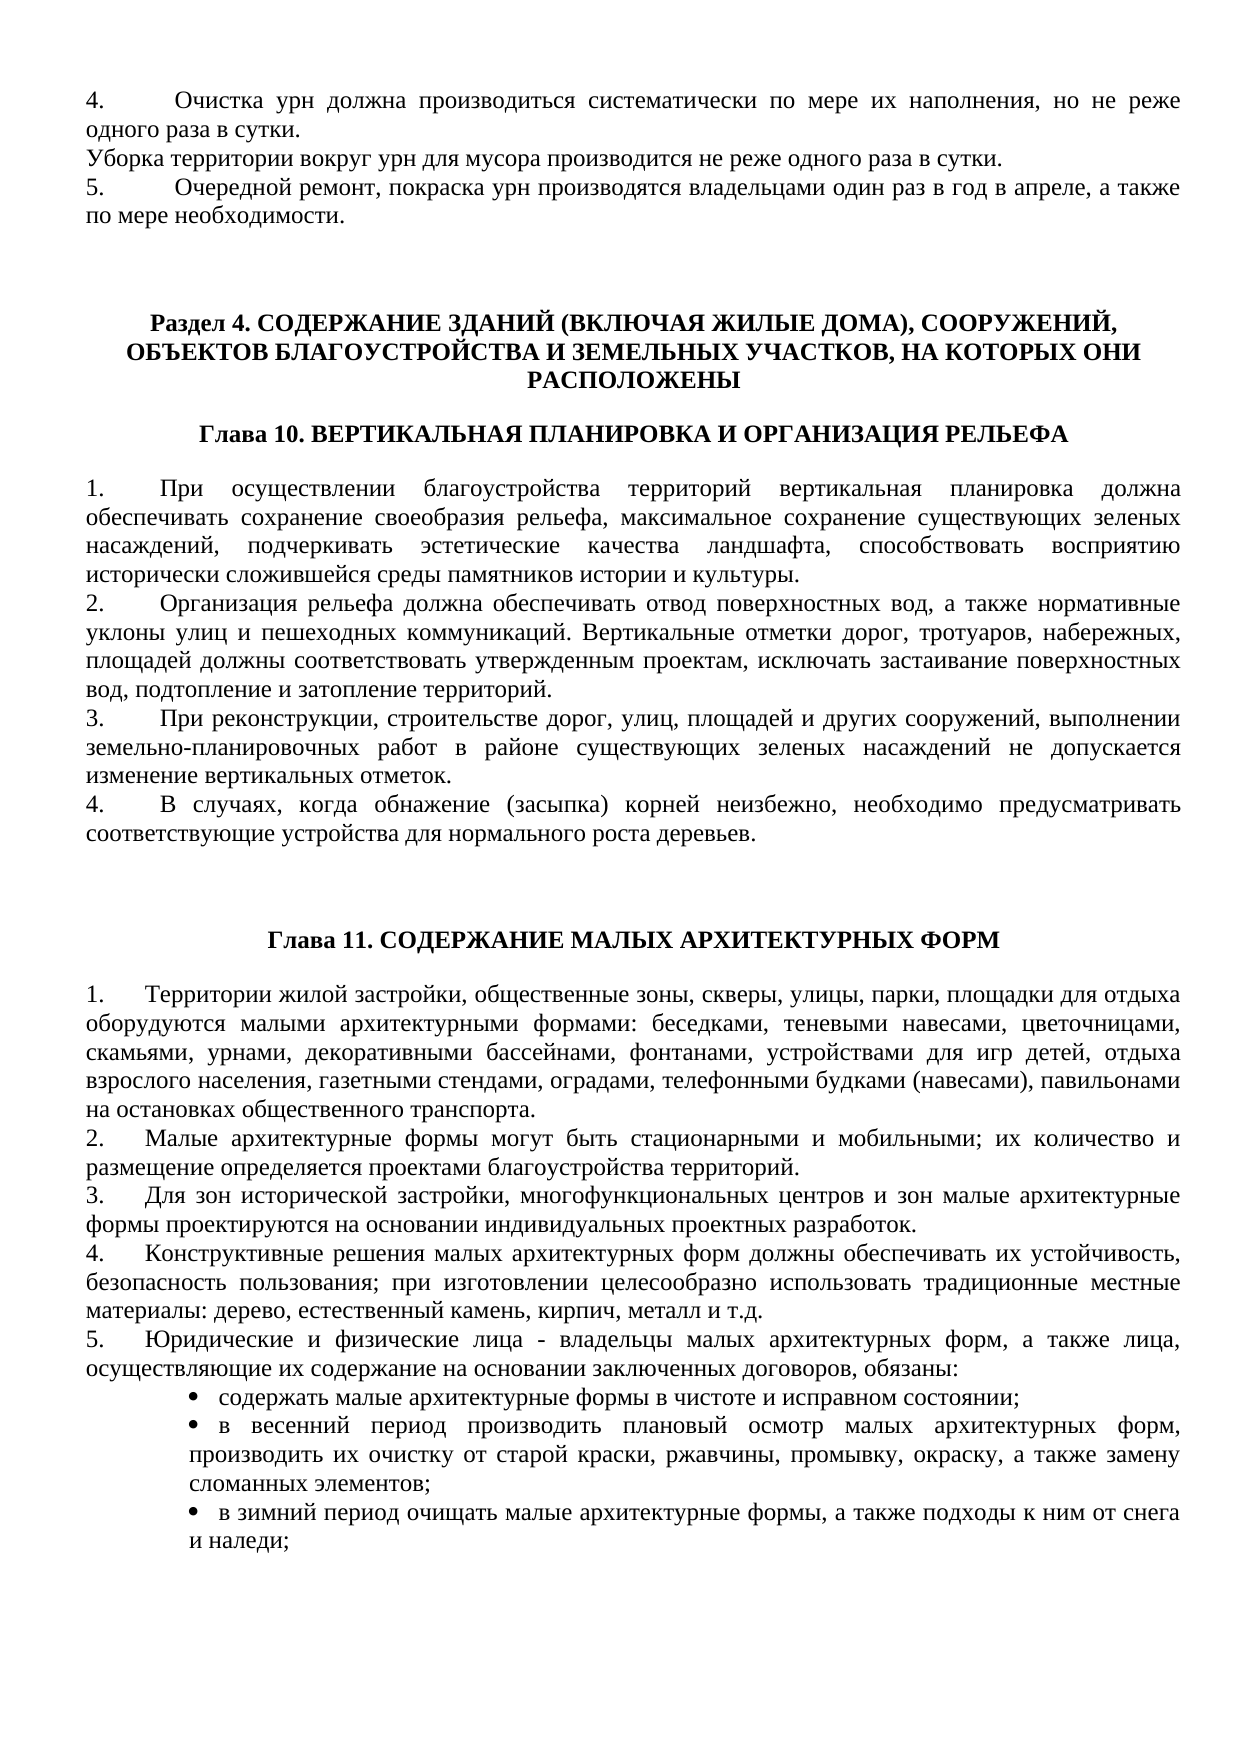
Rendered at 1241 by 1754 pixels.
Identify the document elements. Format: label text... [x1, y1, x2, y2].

list Конструктивные решения малых архитектурных форм должны обеспечивать их устойчивость, безопасность пользования; при изготовлении целесообразно использовать традиционные местные материалы: дерево, естественный камень, кирпич, металл и т.д. [86, 1238, 1182, 1324]
text Раздел 4. СОДЕРЖАНИЕ ЗДАНИЙ (ВКЛЮЧАЯ ЖИЛЫЕ ДОМА), СООРУЖЕНИЙ, ОБЪЕКТОВ БЛАГОУСТРОЙСТВА И ЗЕМЕЛЬНЫХ УЧАСТКОВ, НА КОТОРЫХ ОНИ РАСПОЛОЖЕНЫ [86, 308, 1182, 394]
list Очистка урн должна производиться систематически по мере их наполнения, но не реже одного раза в сутки. [86, 86, 1182, 143]
list При осуществлении благоустройства территорий вертикальная планировка должна обеспечивать сохранение своеобразия рельефа, максимальное сохранение существующих зеленых насаждений, подчеркивать эстетические качества ландшафта, способствовать восприятию исторически сложившейся среды памятников истории и культуры. [86, 473, 1182, 588]
list содержать малые архитектурные формы в чистоте и исправном состоянии; [189, 1382, 1182, 1411]
list При реконструкции, строительстве дорог, улиц, площадей и других сооружений, выполнении земельно-планировочных работ в районе существующих зеленых насаждений не допускается изменение вертикальных отметок. [86, 703, 1182, 789]
text Глава 11. СОДЕРЖАНИЕ МАЛЫХ АРХИТЕКТУРНЫХ ФОРМ [86, 926, 1182, 954]
list в весенний период производить плановый осмотр малых архитектурных форм, производить их очистку от старой краски, ржавчины, промывку, окраску, а также замену сломанных элементов; [189, 1411, 1182, 1497]
list Юридические и физические лица - владельцы малых архитектурных форм, а также лица, осуществляющие их содержание на основании заключенных договоров, обязаны: [86, 1324, 1182, 1382]
list Территории жилой застройки, общественные зоны, скверы, улицы, парки, площадки для отдыха оборудуются малыми архитектурными формами: беседками, теневыми навесами, цветочницами, скамьями, урнами, декоративными бассейнами, фонтанами, устройствами для игр детей, отдыха взрослого населения, газетными стендами, оградами, телефонными будками (навесами), павильонами на остановках общественного транспорта. [86, 979, 1182, 1123]
text Глава 10. ВЕРТИКАЛЬНАЯ ПЛАНИРОВКА И ОРГАНИЗАЦИЯ РЕЛЬЕФА [86, 419, 1182, 448]
list Малые архитектурные формы могут быть стационарными и мобильными; их количество и размещение определяется проектами благоустройства территорий. [86, 1123, 1182, 1181]
list В случаях, когда обнажение (засыпка) корней неизбежно, необходимо предусматривать соответствующие устройства для нормального роста деревьев. [86, 789, 1182, 847]
list Организация рельефа должна обеспечивать отвод поверхностных вод, а также нормативные уклоны улиц и пешеходных коммуникаций. Вертикальные отметки дорог, тротуаров, набережных, площадей должны соответствовать утвержденным проектам, исключать застаивание поверхностных вод, подтопление и затопление территорий. [86, 588, 1182, 703]
list в зимний период очищать малые архитектурные формы, а также подходы к ним от снега и наледи; [189, 1497, 1182, 1554]
list Уборка территории вокруг урн для мусора производится не реже одного раза в сутки. [86, 143, 1182, 172]
list Для зон исторической застройки, многофункциональных центров и зон малые архитектурные формы проектируются на основании индивидуальных проектных разработок. [86, 1181, 1182, 1238]
list Очередной ремонт, покраска урн производятся владельцами один раз в год в апреле, а также по мере необходимости. [86, 172, 1182, 229]
